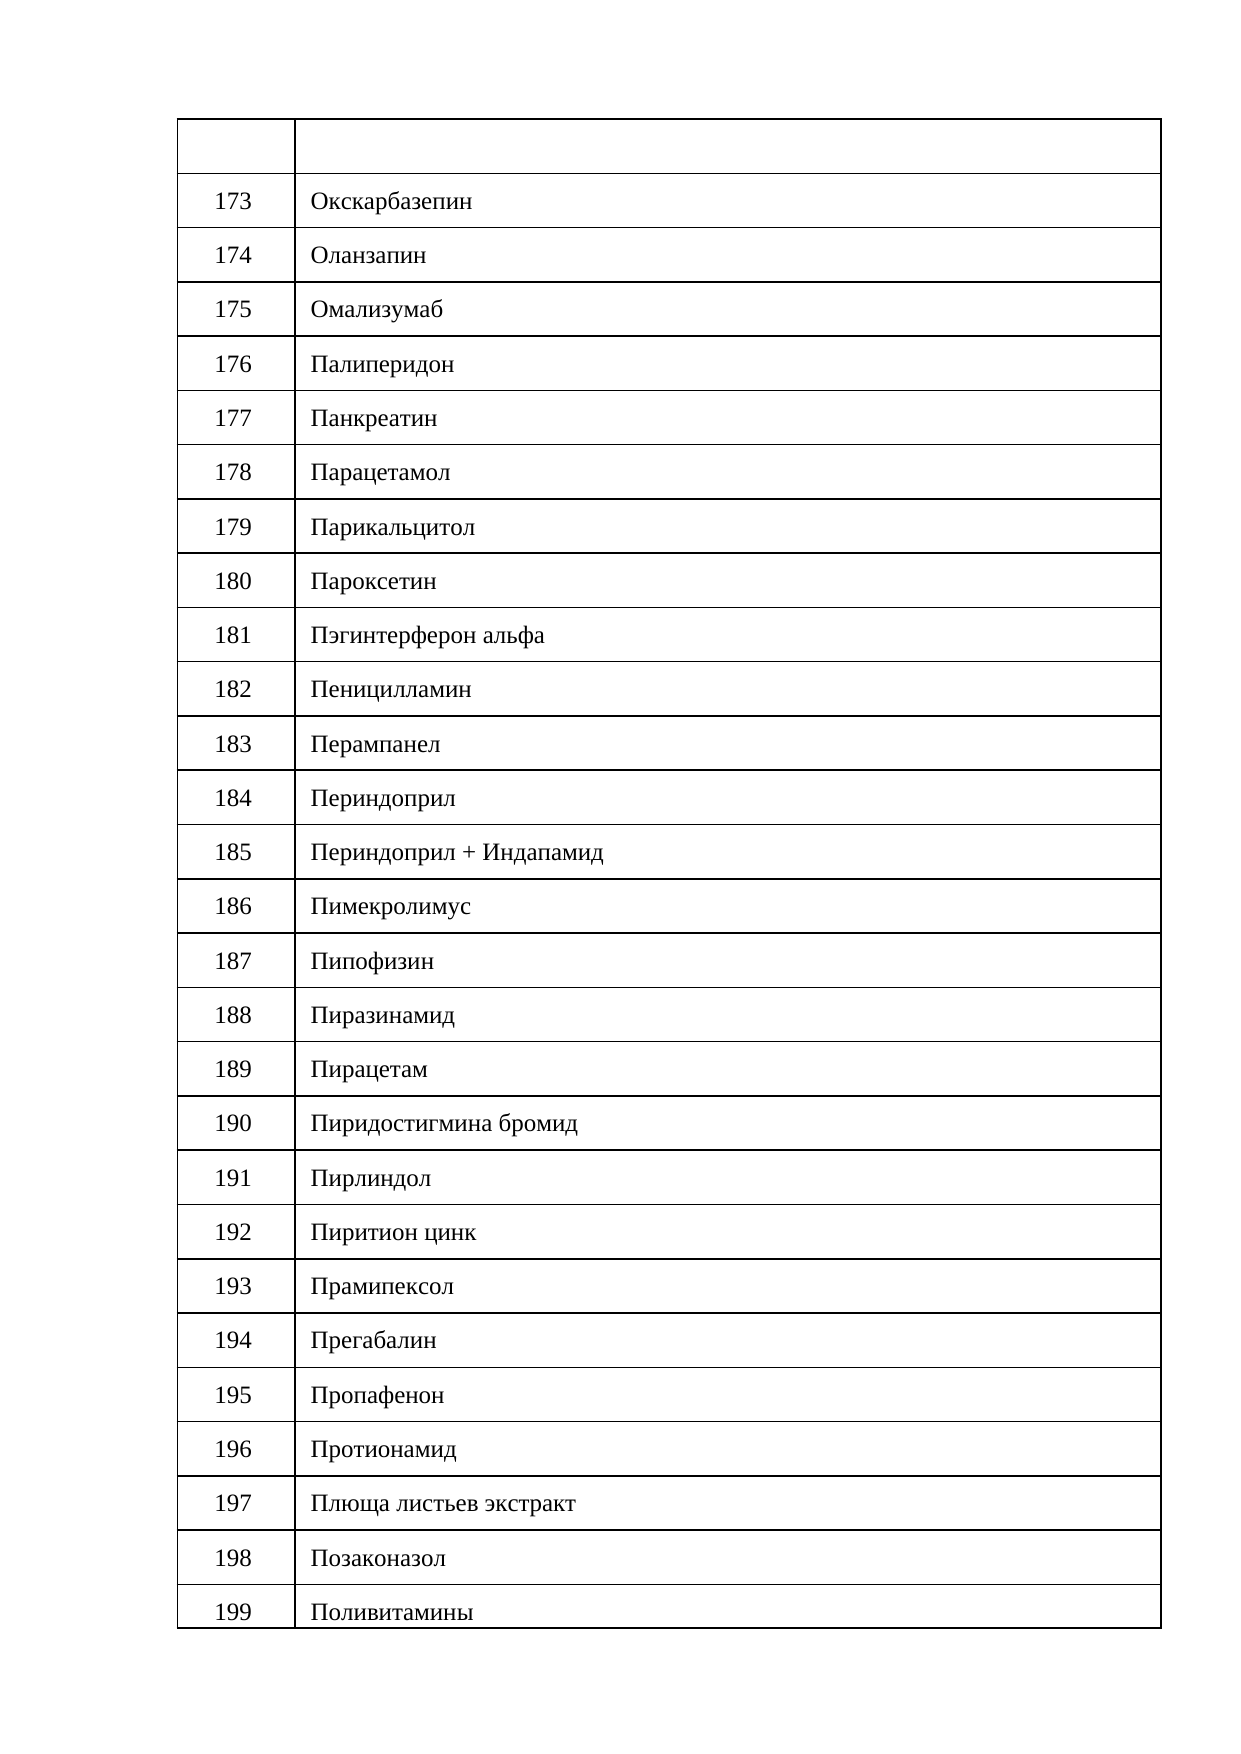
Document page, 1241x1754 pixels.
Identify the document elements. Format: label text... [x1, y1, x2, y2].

table_cell 176 [178, 337, 294, 389]
table_cell Пеницилламин [296, 662, 1160, 715]
table_cell 192 [178, 1205, 294, 1258]
table_cell 195 [178, 1368, 294, 1421]
table_cell Пирацетам [296, 1042, 1160, 1095]
table_cell 173 [178, 174, 294, 227]
table_cell Пароксетин [296, 554, 1160, 607]
table_cell Поливитамины [296, 1585, 1160, 1627]
table_cell Пропафенон [296, 1368, 1160, 1421]
table_cell 199 [178, 1585, 294, 1627]
table_cell Окскарбазепин [296, 174, 1160, 227]
table_cell 188 [178, 988, 294, 1041]
table_cell 193 [178, 1260, 294, 1312]
table_cell Периндоприл [296, 771, 1160, 824]
table_cell 198 [178, 1531, 294, 1583]
table_cell Прамипексол [296, 1260, 1160, 1312]
table_cell 196 [178, 1422, 294, 1475]
table_cell 189 [178, 1042, 294, 1095]
table_cell 181 [178, 608, 294, 661]
table_cell 182 [178, 662, 294, 715]
table_cell Пимекролимус [296, 880, 1160, 932]
table_cell Пэгинтерферон альфа [296, 608, 1160, 661]
table_cell Плюща листьев экстракт [296, 1477, 1160, 1529]
table_cell [178, 120, 294, 172]
table_cell Пипофизин [296, 934, 1160, 986]
table_cell 183 [178, 717, 294, 769]
table_cell 175 [178, 283, 294, 335]
table_cell Позаконазол [296, 1531, 1160, 1583]
table_cell 194 [178, 1314, 294, 1366]
table_cell Периндоприл + Индапамид [296, 825, 1160, 878]
table_cell Оланзапин [296, 228, 1160, 281]
table_cell 185 [178, 825, 294, 878]
table_cell [296, 120, 1160, 172]
table_cell Пирлиндол [296, 1151, 1160, 1203]
table_cell 174 [178, 228, 294, 281]
table_cell Омализумаб [296, 283, 1160, 335]
table_cell Перампанел [296, 717, 1160, 769]
table_cell 180 [178, 554, 294, 607]
table_cell Парикальцитол [296, 500, 1160, 552]
table_cell Прегабалин [296, 1314, 1160, 1366]
table_cell Пиридостигмина бромид [296, 1097, 1160, 1149]
table_cell Протионамид [296, 1422, 1160, 1475]
table_cell 184 [178, 771, 294, 824]
table_cell 191 [178, 1151, 294, 1203]
table_cell Панкреатин [296, 391, 1160, 444]
table_cell Пиритион цинк [296, 1205, 1160, 1258]
table_cell 187 [178, 934, 294, 986]
table_cell 178 [178, 445, 294, 498]
table_cell 179 [178, 500, 294, 552]
table_cell Палиперидон [296, 337, 1160, 389]
table_cell 197 [178, 1477, 294, 1529]
table_cell 186 [178, 880, 294, 932]
table_cell 177 [178, 391, 294, 444]
table_cell Парацетамол [296, 445, 1160, 498]
table_cell 190 [178, 1097, 294, 1149]
table_cell Пиразинамид [296, 988, 1160, 1041]
